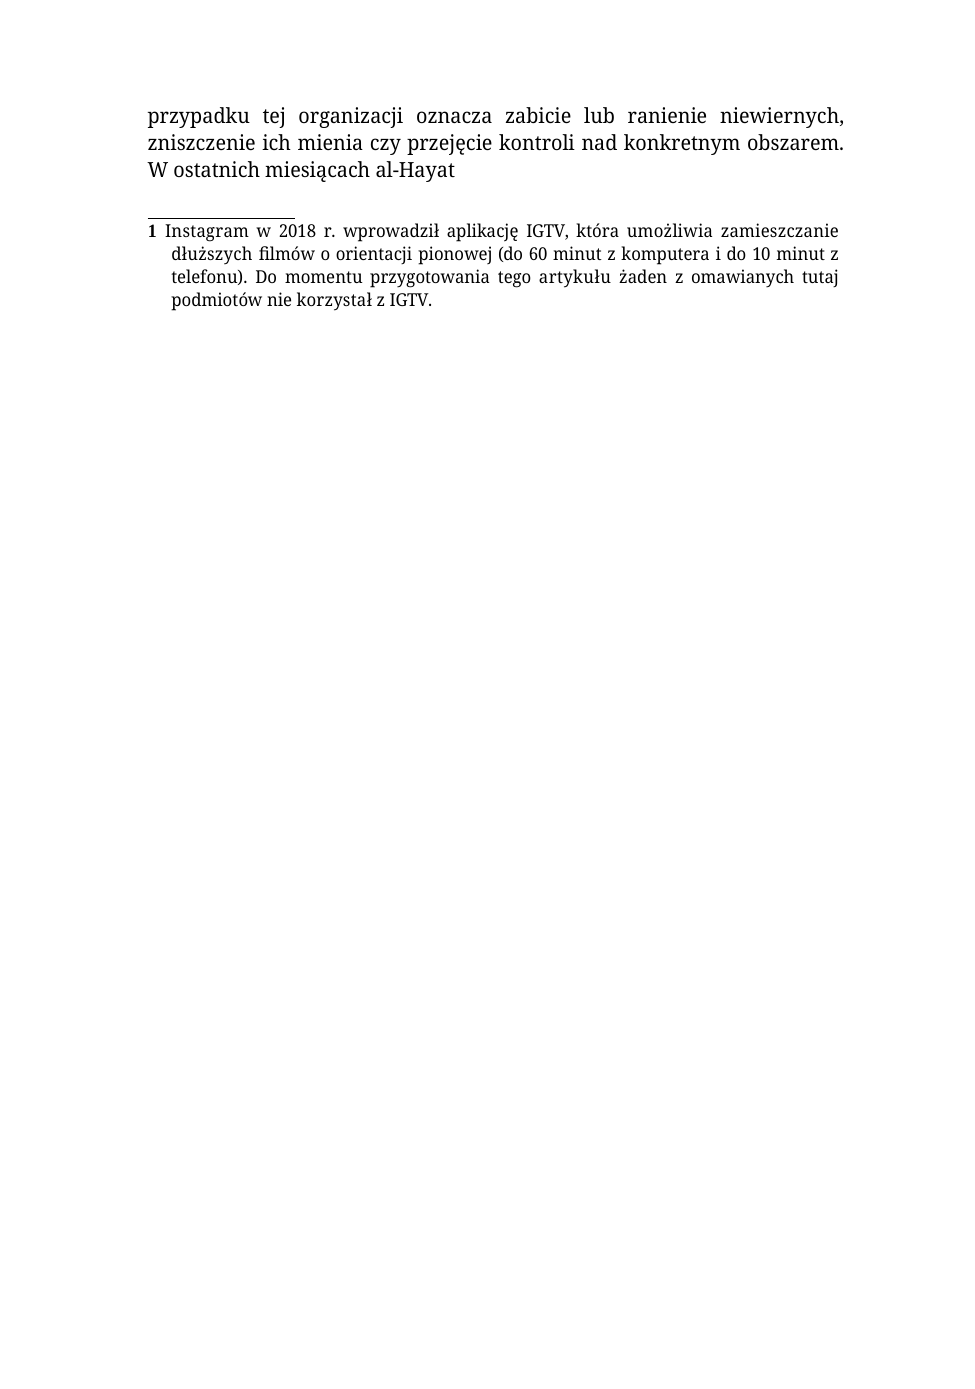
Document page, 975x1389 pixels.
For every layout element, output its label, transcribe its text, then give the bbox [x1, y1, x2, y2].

text przypadku tej organizacji oznacza zabicie lub ranienie niewiernych, zniszczenie ich mienia czy przejęcie kontroli nad konkretnym obszarem. W ostatnich miesiącach al-Hayat [147, 102, 844, 183]
text 1 Instagram w 2018 r. wprowadził aplikację IGTV, która umożliwia zamieszczanie dłuższych filmów o orientacji pionowej (do 60 minut z komputera i do 10 minut z telefonu). Do momentu przygotowania tego artykułu żaden z omawianych tutaj podmiotów nie korzystał z IGTV. [148, 216, 839, 312]
